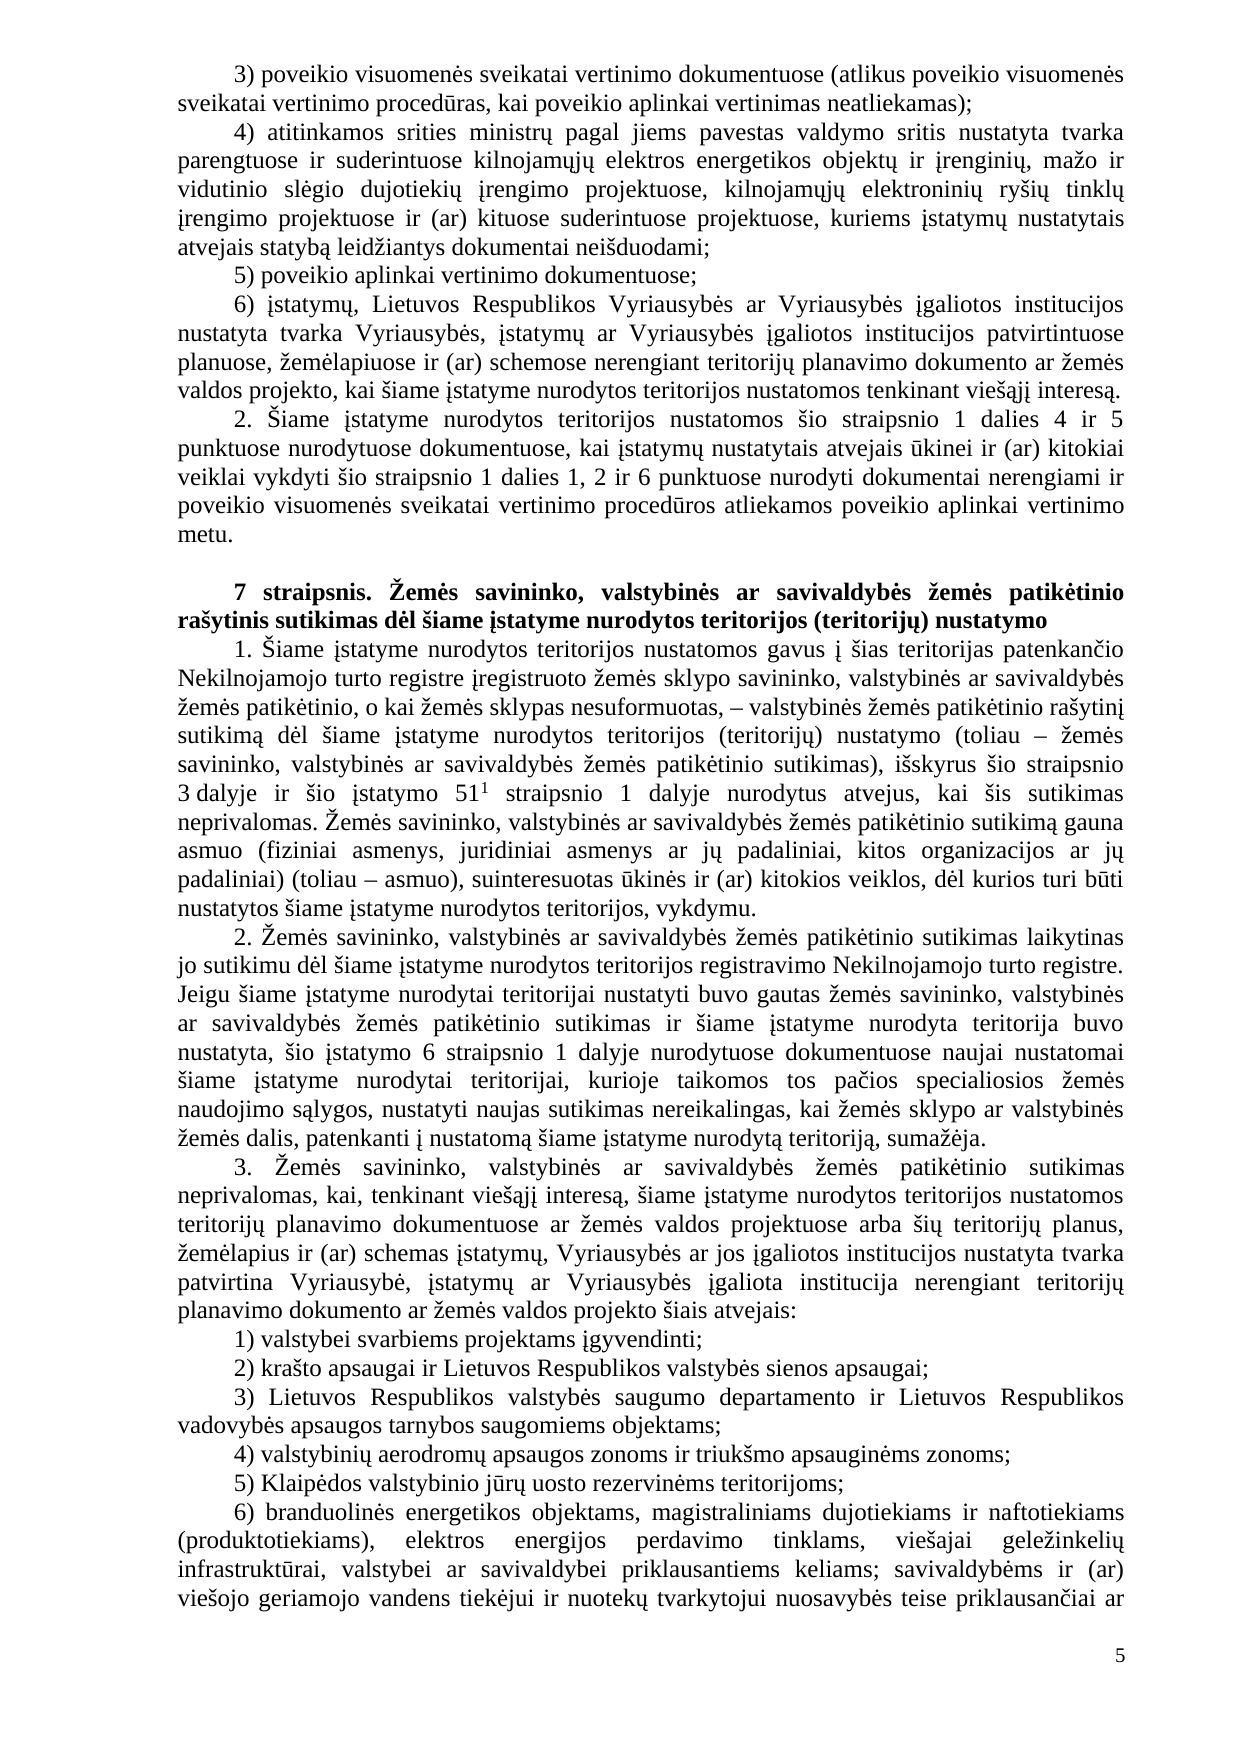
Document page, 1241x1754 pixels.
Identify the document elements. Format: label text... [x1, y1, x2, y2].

text 1) valstybei svarbiems projektams įgyvendinti; [177, 1324, 1125, 1353]
text 7 straipsnis. Žemės savininko, valstybinės ar savivaldybės žemės patikėtinio rašytinis sutikimas dėl šiame įstatyme nurodytos teritorijos (teritorijų) nustatymo [177, 577, 1125, 634]
text 3) poveikio visuomenės sveikatai vertinimo dokumentuose (atlikus poveikio visuomenės sveikatai vertinimo procedūras, kai poveikio aplinkai vertinimas neatliekamas); [177, 59, 1125, 117]
text 2. Šiame įstatyme nurodytos teritorijos nustatomos šio straipsnio 1 dalies 4 ir 5 punktuose nurodytuose dokumentuose, kai įstatymų nustatytais atvejais ūkinei ir (ar) kitokiai veiklai vykdyti šio straipsnio 1 dalies 1, 2 ir 6 punktuose nurodyti dokumentai nerengiami ir poveikio visuomenės sveikatai vertinimo procedūros atliekamos poveikio aplinkai vertinimo metu. [177, 404, 1125, 548]
text 5) poveikio aplinkai vertinimo dokumentuose; [177, 260, 1125, 289]
text 3. Žemės savininko, valstybinės ar savivaldybės žemės patikėtinio sutikimas neprivalomas, kai, tenkinant viešąjį interesą, šiame įstatyme nurodytos teritorijos nustatomos teritorijų planavimo dokumentuose ar žemės valdos projektuose arba šių teritorijų planus, žemėlapius ir (ar) schemas įstatymų, Vyriausybės ar jos įgaliotos institucijos nustatyta tvarka patvirtina Vyriausybė, įstatymų ar Vyriausybės įgaliota institucija nerengiant teritorijų planavimo dokumento ar žemės valdos projekto šiais atvejais: [177, 1152, 1125, 1324]
text 2. Žemės savininko, valstybinės ar savivaldybės žemės patikėtinio sutikimas laikytinas jo sutikimu dėl šiame įstatyme nurodytos teritorijos registravimo Nekilnojamojo turto registre. Jeigu šiame įstatyme nurodytai teritorijai nustatyti buvo gautas žemės savininko, valstybinės ar savivaldybės žemės patikėtinio sutikimas ir šiame įstatyme nurodyta teritorija buvo nustatyta, šio įstatymo 6 straipsnio 1 dalyje nurodytuose dokumentuose naujai nustatomai šiame įstatyme nurodytai teritorijai, kurioje taikomos tos pačios specialiosios žemės naudojimo sąlygos, nustatyti naujas sutikimas nereikalingas, kai žemės sklypo ar valstybinės žemės dalis, patenkanti į nustatomą šiame įstatyme nurodytą teritoriją, sumažėja. [177, 922, 1125, 1152]
text 6) įstatymų, Lietuvos Respublikos Vyriausybės ar Vyriausybės įgaliotos institucijos nustatyta tvarka Vyriausybės, įstatymų ar Vyriausybės įgaliotos institucijos patvirtintuose planuose, žemėlapiuose ir (ar) schemose nerengiant teritorijų planavimo dokumento ar žemės valdos projekto, kai šiame įstatyme nurodytos teritorijos nustatomos tenkinant viešąjį interesą. [177, 289, 1125, 404]
text 4) valstybinių aerodromų apsaugos zonoms ir triukšmo apsauginėms zonoms; [177, 1439, 1125, 1468]
text 1. Šiame įstatyme nurodytos teritorijos nustatomos gavus į šias teritorijas patenkančio Nekilnojamojo turto registre įregistruoto žemės sklypo savininko, valstybinės ar savivaldybės žemės patikėtinio, o kai žemės sklypas nesuformuotas, – valstybinės žemės patikėtinio rašytinį sutikimą dėl šiame įstatyme nurodytos teritorijos (teritorijų) nustatymo (toliau – žemės savininko, valstybinės ar savivaldybės žemės patikėtinio sutikimas), išskyrus šio straipsnio 3 dalyje ir šio įstatymo 511 straipsnio 1 dalyje nurodytus atvejus, kai šis sutikimas neprivalomas. Žemės savininko, valstybinės ar savivaldybės žemės patikėtinio sutikimą gauna asmuo (fiziniai asmenys, juridiniai asmenys ar jų padaliniai, kitos organizacijos ar jų padaliniai) (toliau – asmuo), suinteresuotas ūkinės ir (ar) kitokios veiklos, dėl kurios turi būti nustatytos šiame įstatyme nurodytos teritorijos, vykdymu. [177, 634, 1125, 922]
text 5) Klaipėdos valstybinio jūrų uosto rezervinėms teritorijoms; [177, 1468, 1125, 1497]
text 6) branduolinės energetikos objektams, magistraliniams dujotiekiams ir naftotiekiams (produktotiekiams), elektros energijos perdavimo tinklams, viešajai geležinkelių infrastruktūrai, valstybei ar savivaldybei priklausantiems keliams; savivaldybėms ir (ar) viešojo geriamojo vandens tiekėjui ir nuotekų tvarkytojui nuosavybės teise priklausančiai ar [177, 1497, 1125, 1612]
text 3) Lietuvos Respublikos valstybės saugumo departamento ir Lietuvos Respublikos vadovybės apsaugos tarnybos saugomiems objektams; [177, 1382, 1125, 1439]
text 2) krašto apsaugai ir Lietuvos Respublikos valstybės sienos apsaugai; [177, 1353, 1125, 1382]
text 4) atitinkamos srities ministrų pagal jiems pavestas valdymo sritis nustatyta tvarka parengtuose ir suderintuose kilnojamųjų elektros energetikos objektų ir įrenginių, mažo ir vidutinio slėgio dujotiekių įrengimo projektuose, kilnojamųjų elektroninių ryšių tinklų įrengimo projektuose ir (ar) kituose suderintuose projektuose, kuriems įstatymų nustatytais atvejais statybą leidžiantys dokumentai neišduodami; [177, 117, 1125, 260]
